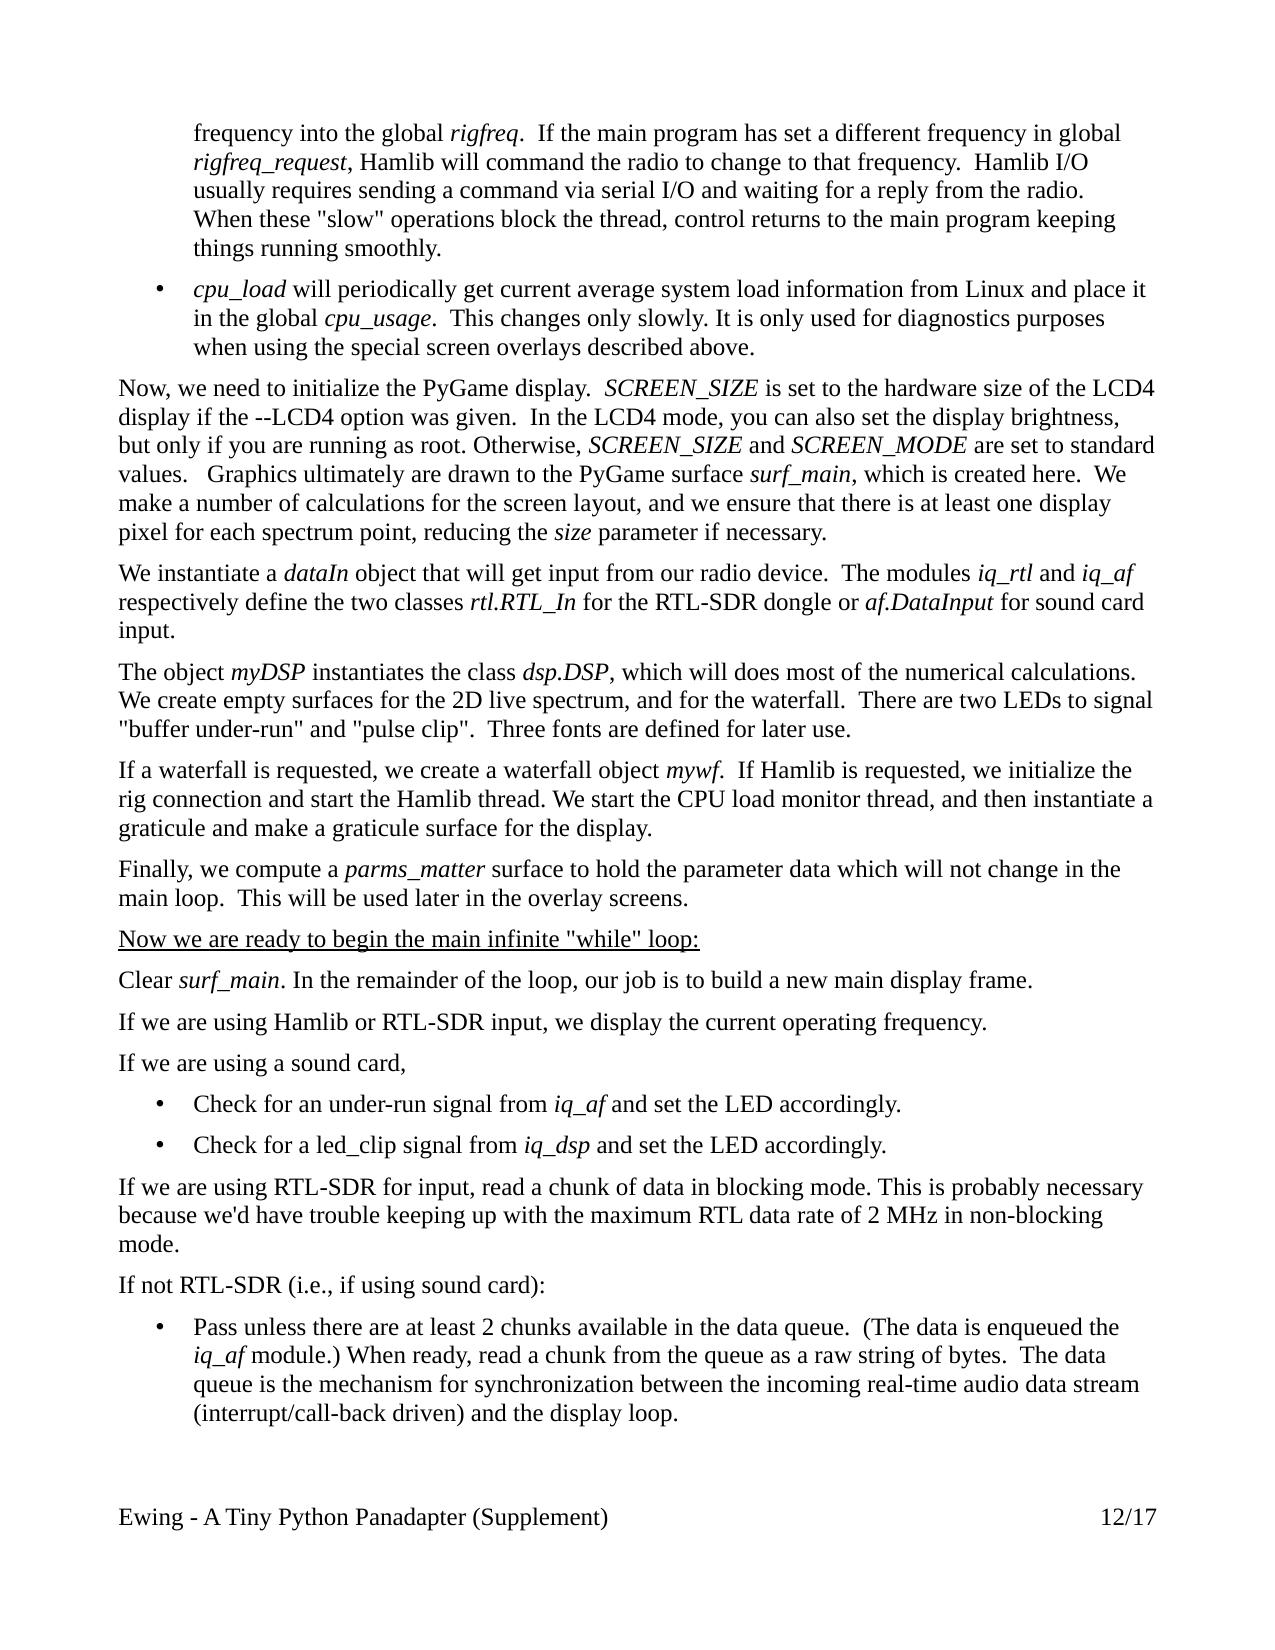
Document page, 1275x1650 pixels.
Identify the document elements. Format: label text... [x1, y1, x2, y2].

list Pass unless there are at least 2 chunks available in the data queue. (The data is enqueued the iq_af module.) When ready, read a chunk from the queue as a raw string of bytes. The data queue is the mechanism for synchronization between the incoming real-time audio data stream (interrupt/call-back driven) and the display loop. [156, 1312, 1157, 1427]
text If not RTL-SDR (i.e., if using sound card): [118, 1271, 1157, 1299]
text If we are using a sound card, [118, 1048, 1157, 1077]
text We instantiate a dataIn object that will get input from our radio device. The modules iq_rtl and iq_af respectively define the two classes rtl.RTL_In for the RTL-SDR dongle or af.DataInput for sound card input. [118, 558, 1157, 644]
text The object myDSP instantiates the class dsp.DSP, which will does most of the numerical calculations. We create empty surfaces for the 2D live spectrum, and for the waterfall. There are two LEDs to signal "buffer under-run" and "pulse clip". Three fonts are defined for later use. [118, 657, 1157, 743]
text Now, we need to initialize the PyGame display. SCREEN_SIZE is set to the hardware size of the LCD4 display if the --LCD4 option was given. In the LCD4 mode, you can also set the display brightness, but only if you are running as root. Otherwise, SCREEN_SIZE and SCREEN_MODE are set to standard values. Graphics ultimately are drawn to the PyGame surface surf_main, which is created here. We make a number of calculations for the screen layout, and we ensure that there is at least one display pixel for each spectrum point, reducing the size parameter if necessary. [118, 373, 1157, 546]
text If we are using Hamlib or RTL-SDR input, we display the current operating frequency. [118, 1007, 1157, 1036]
text Finally, we compute a parms_matter surface to hold the parameter data which will not change in the main loop. This will be used later in the overlay screens. [118, 854, 1157, 912]
text Now we are ready to begin the main infinite "while" loop: [118, 924, 1157, 953]
list Check for a led_clip signal from iq_dsp and set the LED accordingly. [156, 1131, 1157, 1159]
text If we are using RTL-SDR for input, read a chunk of data in blocking mode. This is probably necessary because we'd have trouble keeping up with the maximum RTL data rate of 2 MHz in non-blocking mode. [118, 1172, 1157, 1258]
list cpu_load will periodically get current average system load information from Linux and place it in the global cpu_usage. This changes only slowly. It is only used for diagnostics purposes when using the special screen overlays described above. [156, 274, 1157, 361]
list Check for an under-run signal from iq_af and set the LED accordingly. [156, 1089, 1157, 1118]
list frequency into the global rigfreq. If the main program has set a different frequency in global rigfreq_request, Hamlib will command the radio to change to that frequency. Hamlib I/O usually requires sending a command via serial I/O and waiting for a reply from the radio. When these "slow" operations block the thread, control returns to the main program keeping things running smoothly. [156, 118, 1157, 262]
text If a waterfall is requested, we create a waterfall object mywf. If Hamlib is requested, we initialize the rig connection and start the Hamlib thread. We start the CPU load monitor thread, and then instantiate a graticule and make a graticule surface for the display. [118, 756, 1157, 842]
text Clear surf_main. In the remainder of the loop, our job is to build a new main display frame. [118, 966, 1157, 994]
